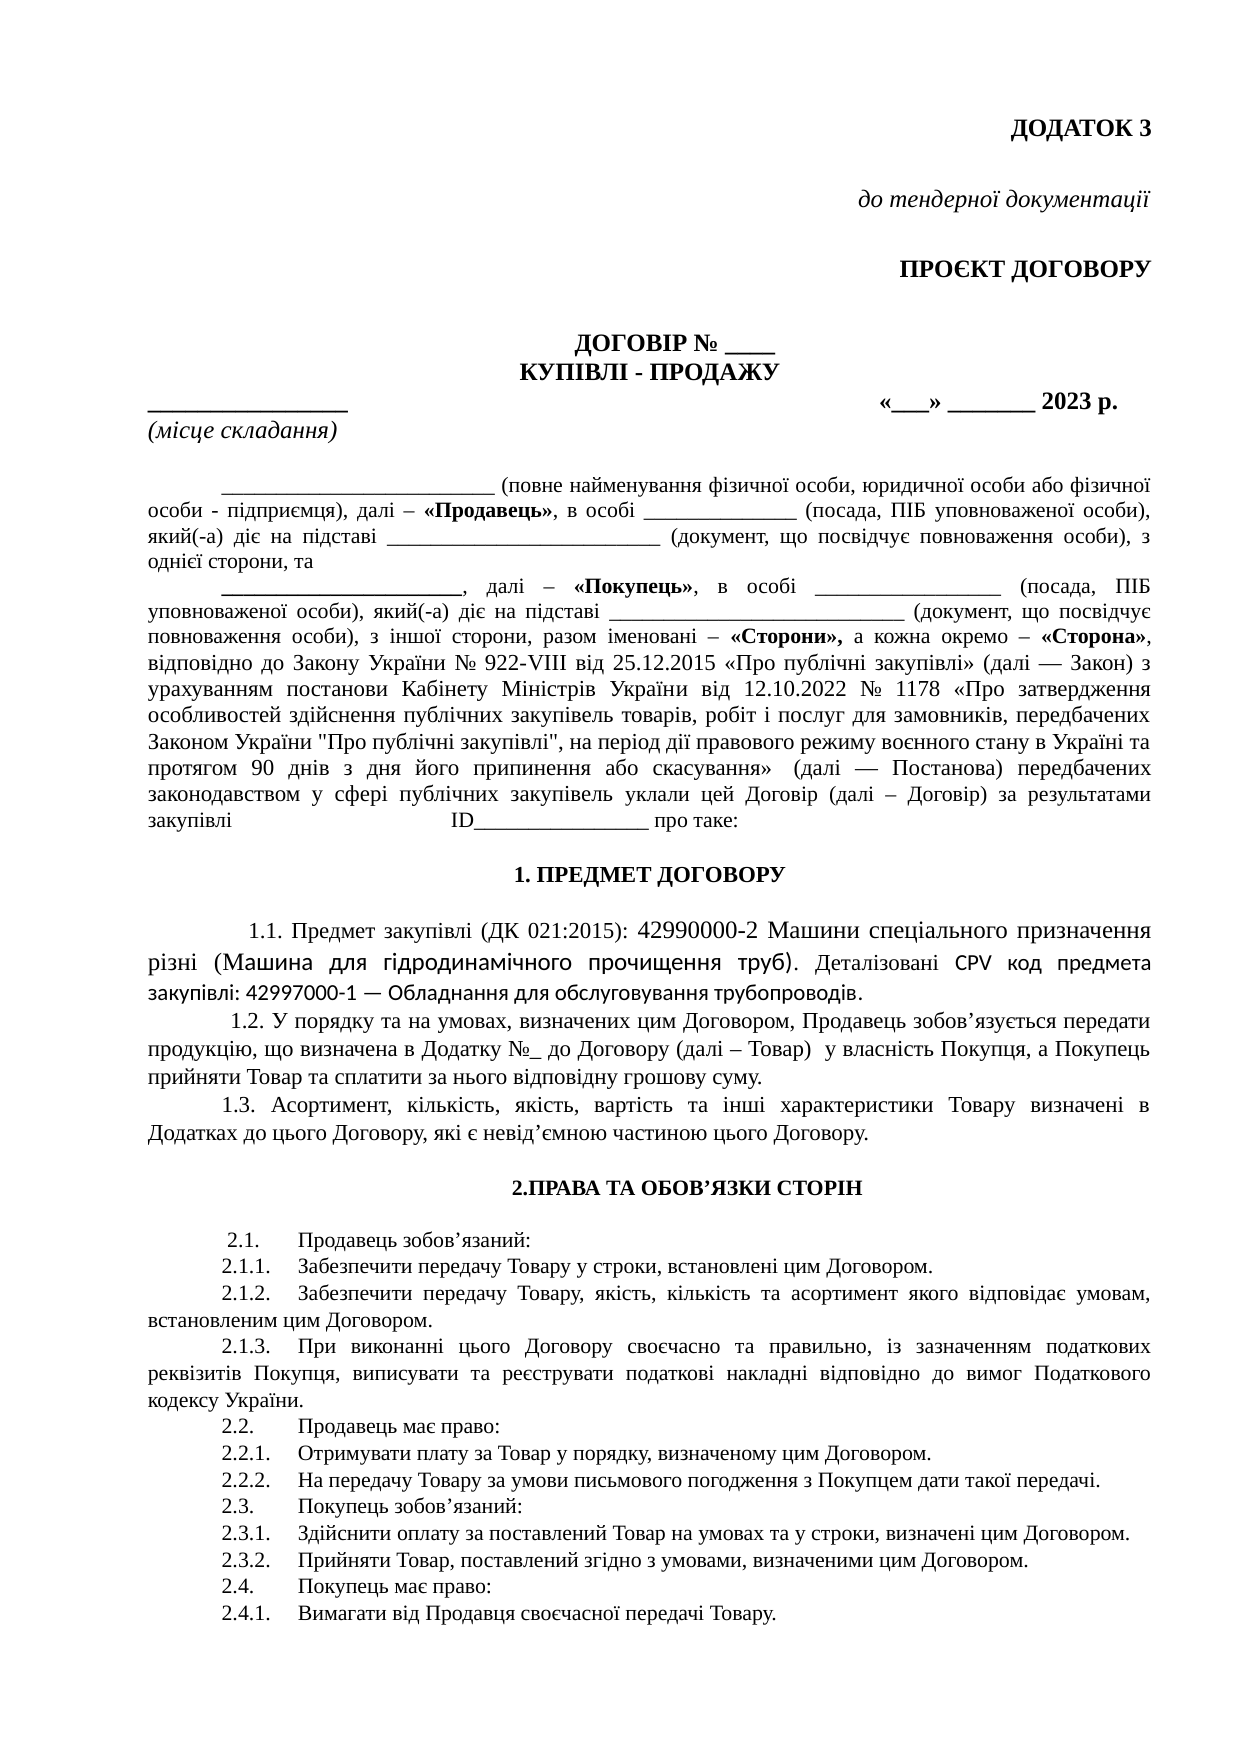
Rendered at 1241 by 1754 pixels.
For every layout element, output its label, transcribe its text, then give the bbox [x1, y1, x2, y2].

text 1.1. Предмет закупівлі (ДК 021:2015): 42990000-2 Машини спеціального призначення різні (Машина для гідродинамічного прочищення труб). Деталізовані CPV код предмета закупівлі: 42997000-1 — Обладнання для обслуговування трубопроводів. [148, 915, 1152, 1006]
text 2.2. Продавець має право: [148, 1413, 1152, 1439]
text 2.3.1. Здійснити оплату за поставлений Товар на умовах та у строки, визначені цим Договором. [148, 1520, 1152, 1545]
text 1.3. Асортимент, кількість, якість, вартість та інші характеристики Товару визначені в Додатках до цього Договору, які є невід’ємною частиною цього Договору. [148, 1091, 1152, 1146]
text ДОГОВІР № ____ [148, 328, 1152, 357]
text КУПІВЛІ - ПРОДАЖУ [148, 357, 1152, 386]
list ПРАВА ТА ОБОВ’ЯЗКИ СТОРІН [223, 1175, 1152, 1200]
text 2.2.1. Отримувати плату за Товар у порядку, визначеному цим Договором. [148, 1440, 1152, 1465]
text 2.1.3. При виконанні цього Договору своєчасно та правильно, із зазначенням податкових реквізитів Покупця, виписувати та реєструвати податкові накладні відповідно до вимог Податкового кодексу України. [148, 1333, 1152, 1412]
text 2.1. Продавець зобов’язаний: [148, 1227, 1152, 1252]
text ДОДАТОК 3 [148, 113, 1152, 142]
text 1.2. У порядку та на умовах, визначених цим Договором, Продавець зобов’язується передати продукцію, що визначена в Додатку №_ до Договору (далі – Товар) у власність Покупця, а Покупець прийняти Товар та сплатити за нього відповідну грошову суму. [148, 1007, 1152, 1090]
text ______________________, далі – «Покупець», в особі _________________ (посада, ПІБ уповноваженої особи), який(-а) діє на підставі ___________________________ (документ, що посвідчує повноваження особи), з іншої сторони, разом іменовані – «Сторони», а кожна окремо – «Сторона», відповідно до Закону України № 922-VIII від 25.12.2015 «Про публічні закупівлі» (далі — Закон) з урахуванням постанови Кабінету Міністрів України від 12.10.2022 № 1178 «Про затвердження особливостей здійснення публічних закупівель товарів, робіт і послуг для замовників, передбачених Законом України "Про публічні закупівлі", на період дії правового режиму воєнного стану в Україні та протягом 90 днів з дня його припинення або скасування» (далі — Постанова) передбачених законодавством у сфері публічних закупівель уклали цей Договір (далі – Договір) за результатами закупівлі ID________________ про таке: [148, 573, 1152, 832]
text 2.3.2. Прийняти Товар, поставлений згідно з умовами, визначеними цим Договором. [148, 1547, 1152, 1572]
text ПРОЄКТ ДОГОВОРУ [148, 254, 1152, 283]
text 2.4.1. Вимагати від Продавця своєчасної передачі Товару. [148, 1600, 1152, 1625]
text 2.1.1. Забезпечити передачу Товару у строки, встановлені цим Договором. [148, 1253, 1152, 1279]
text до тендерної документації [148, 184, 1152, 213]
text 2.4. Покупець має право: [148, 1573, 1152, 1599]
text 2.3. Покупець зобов’язаний: [148, 1493, 1152, 1519]
text _________________________ (повне найменування фізичної особи, юридичної особи або фізичної особи - підприємця), далі – «Продавець», в особі ______________ (посада, ПІБ уповноваженої особи), який(-а) діє на підставі _________________________ (документ, що посвідчує повноваження особи), з однієї сторони, та [148, 472, 1152, 573]
text ________________ «___» _______ 2023 р. [148, 386, 1152, 415]
text 2.2.2. На передачу Товару за умови письмового погодження з Покупцем дати такої передачі. [148, 1467, 1152, 1492]
text 1. ПРЕДМЕТ ДОГОВОРУ [148, 861, 1152, 887]
text (місце складання) [148, 415, 1152, 443]
text 2.1.2. Забезпечити передачу Товару, якість, кількість та асортимент якого відповідає умовам, встановленим цим Договором. [148, 1280, 1152, 1332]
